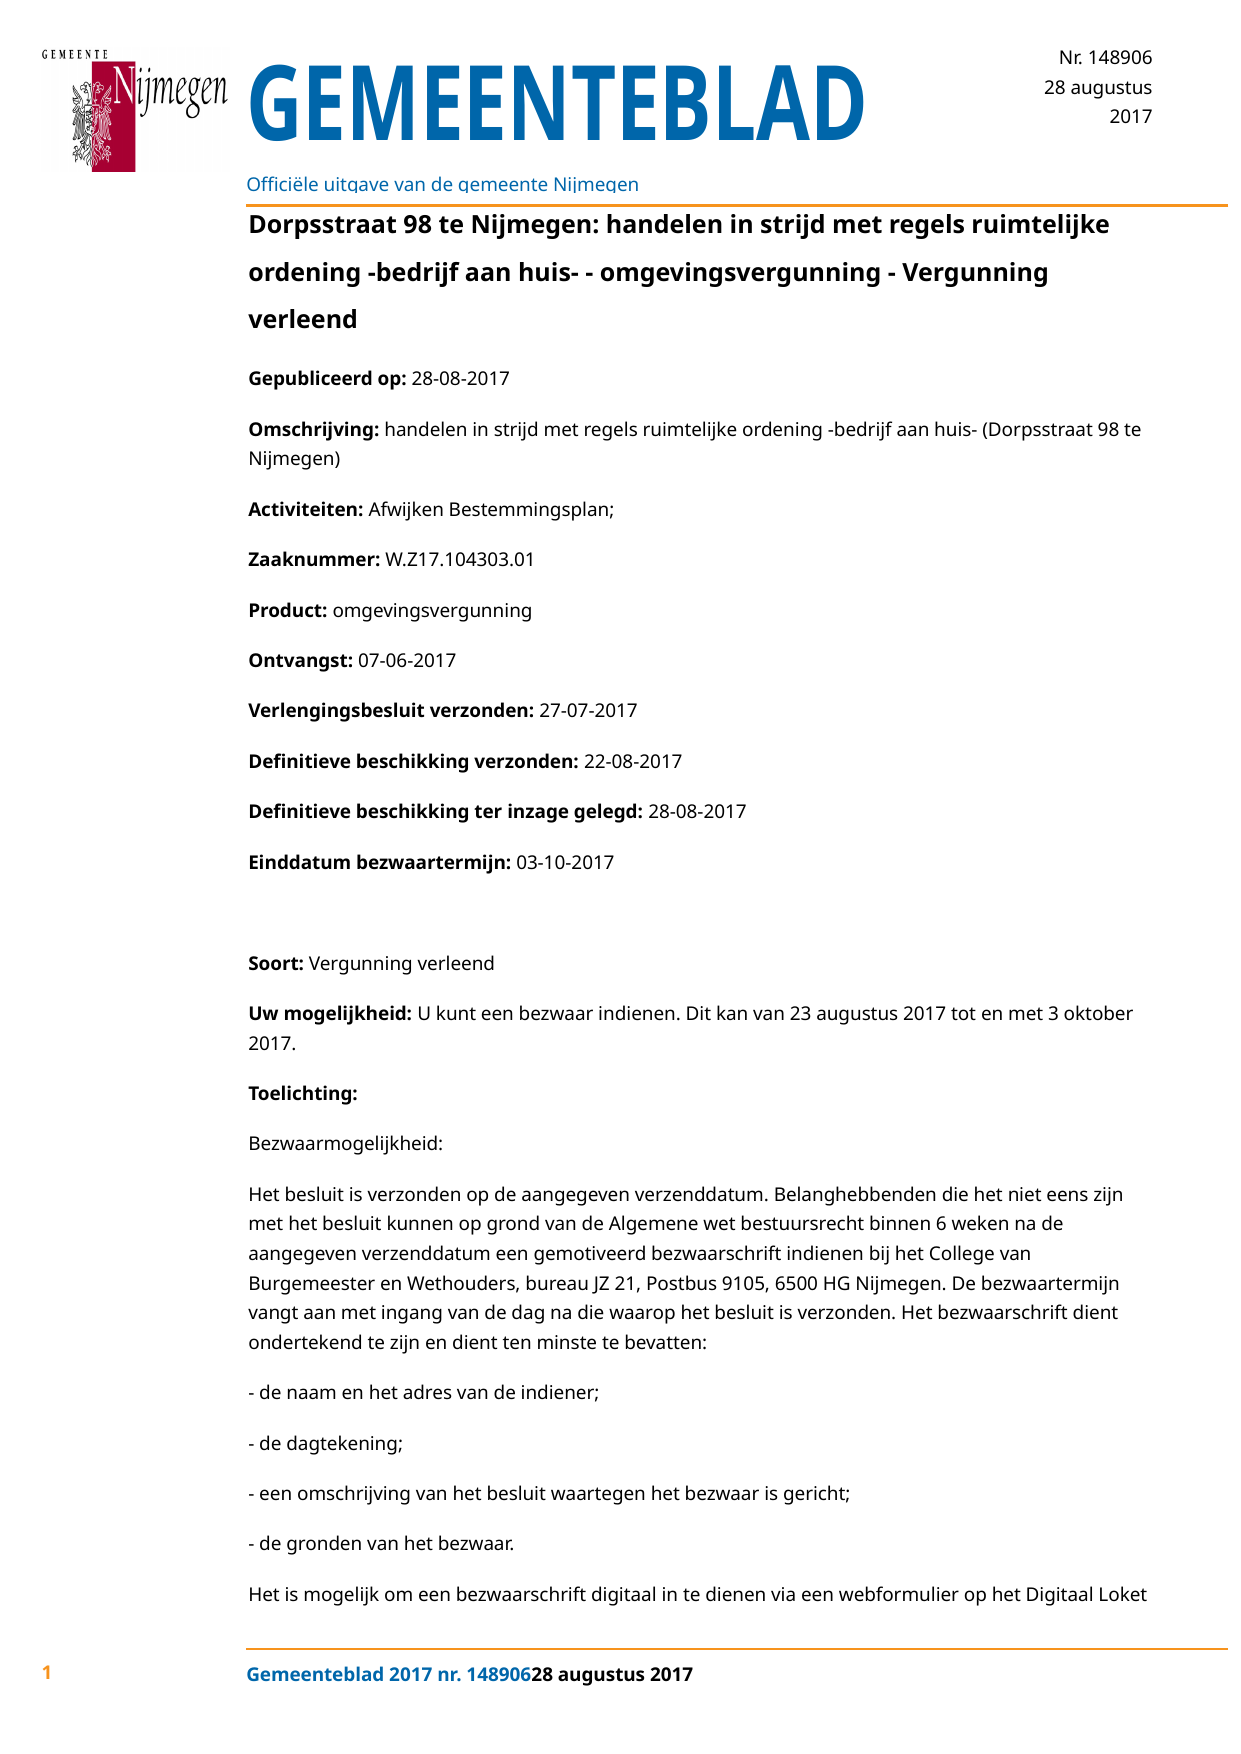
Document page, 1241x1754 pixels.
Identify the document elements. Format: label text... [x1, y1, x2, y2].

text Definitieve beschikking verzonden: 22-08-2017 [248, 748, 1152, 774]
text Definitieve beschikking ter inzage gelegd: 28-08-2017 [248, 798, 1152, 824]
text Dorpsstraat 98 te Nijmegen: handelen in strijd met regels ruimtelijke ordening -bedrijf aan huis- - omgevingsvergunning - Vergunning verleend [248, 207, 1152, 336]
text Gepubliceerd op: 28-08-2017 [248, 366, 1152, 391]
picture [41, 47, 231, 172]
text Zaaknummer: W.Z17.104303.01 [248, 546, 1152, 572]
text Het is mogelijk om een bezwaarschrift digitaal in te dienen via een webformulier op het Digitaal Loket [248, 1581, 1152, 1607]
text - de dagtekening; [248, 1430, 1152, 1455]
text Ontvangst: 07-06-2017 [248, 647, 1152, 673]
text Uw mogelijkheid: U kunt een bezwaar indienen. Dit kan van 23 augustus 2017 tot en met 3 oktober 2017. [248, 1000, 1152, 1055]
text Einddatum bezwaartermijn: 03-10-2017 [248, 849, 1152, 874]
text Het besluit is verzonden op de aangegeven verzenddatum. Belanghebbenden die het niet eens zijn met het besluit kunnen op grond van de Algemene wet bestuursrecht binnen 6 weken na de aangegeven verzenddatum een gemotiveerd bezwaarschrift indienen bij het College van Burgemeester en Wethouders, bureau JZ 21, Postbus 9105, 6500 HG Nijmegen. De bezwaartermijn vangt aan met ingang van de dag na die waarop het besluit is verzonden. Het bezwaarschrift dient ondertekend te zijn en dient ten minste te bevatten: [248, 1181, 1152, 1354]
text Soort: Vergunning verleend [248, 950, 1152, 975]
text Omschrijving: handelen in strijd met regels ruimtelijke ordening -bedrijf aan huis- (Dorpsstraat 98 te Nijmegen) [248, 416, 1152, 471]
text Verlengingsbesluit verzonden: 27-07-2017 [248, 698, 1152, 723]
text Activiteiten: Afwijken Bestemmingsplan; [248, 496, 1152, 522]
text - de naam en het adres van de indiener; [248, 1379, 1152, 1405]
text - de gronden van het bezwaar. [248, 1531, 1152, 1556]
text Product: omgevingsvergunning [248, 597, 1152, 622]
text - een omschrijving van het besluit waartegen het bezwaar is gericht; [248, 1480, 1152, 1506]
text Toelichting: [248, 1080, 1152, 1106]
text Bezwaarmogelijkheid: [248, 1131, 1152, 1156]
